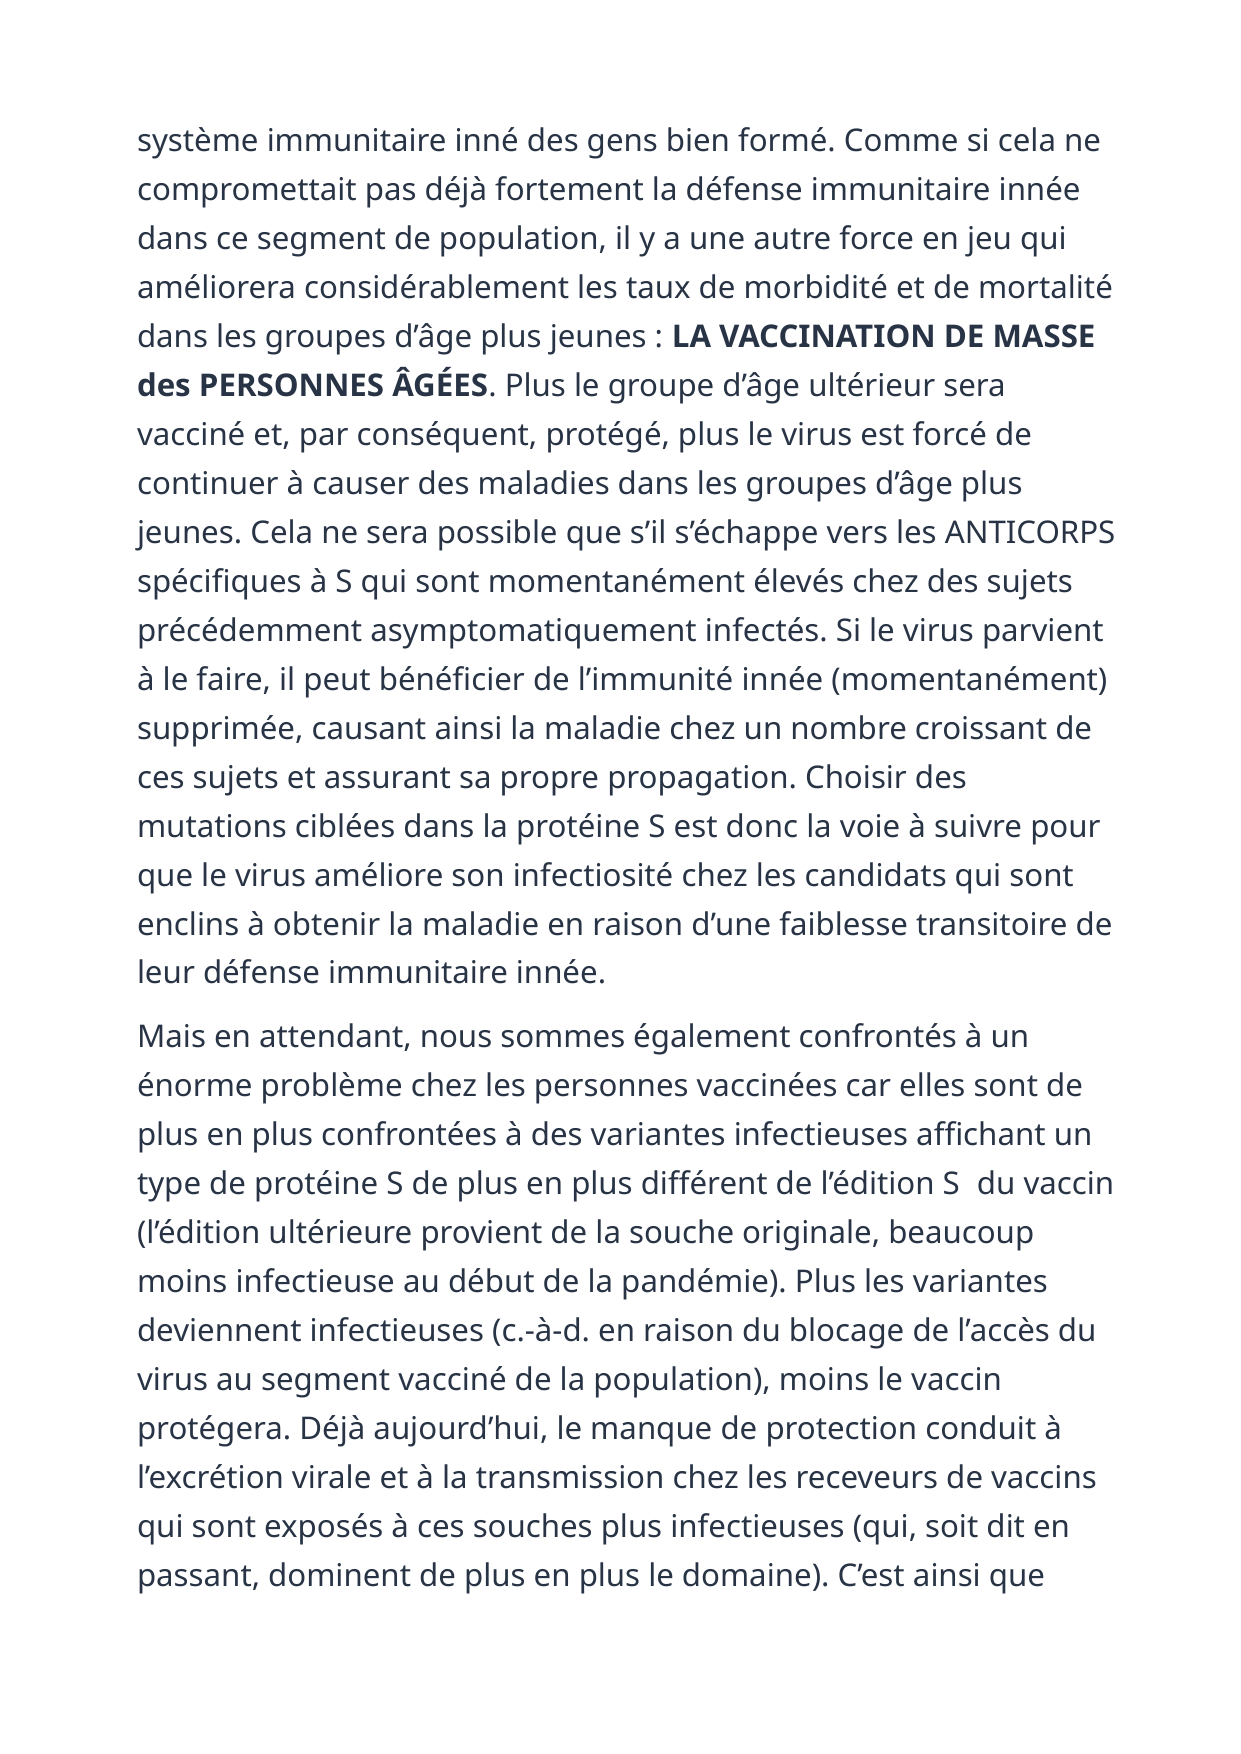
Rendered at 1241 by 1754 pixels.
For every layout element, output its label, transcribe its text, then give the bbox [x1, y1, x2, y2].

text système immunitaire inné des gens bien formé. Comme si cela ne compromettait pas déjà fortement la défense immunitaire innée dans ce segment de population, il y a une autre force en jeu qui améliorera considérablement les taux de morbidité et de mortalité dans les groupes d’âge plus jeunes : LA VACCINATION DE MASSE des PERSONNES ÂGÉES. Plus le groupe d’âge ultérieur sera vacciné et, par conséquent, protégé, plus le virus est forcé de continuer à causer des maladies dans les groupes d’âge plus jeunes. Cela ne sera possible que s’il s’échappe vers les ANTICORPS spécifiques à S qui sont momentanément élevés chez des sujets précédemment asymptomatiquement infectés. Si le virus parvient à le faire, il peut bénéficier de l’immunité innée (momentanément) supprimée, causant ainsi la maladie chez un nombre croissant de ces sujets et assurant sa propre propagation. Choisir des mutations ciblées dans la protéine S est donc la voie à suivre pour que le virus améliore son infectiosité chez les candidats qui sont enclins à obtenir la maladie en raison d’une faiblesse transitoire de leur défense immunitaire innée. [137, 118, 1122, 993]
text Mais en attendant, nous sommes également confrontés à un énorme problème chez les personnes vaccinées car elles sont de plus en plus confrontées à des variantes infectieuses affichant un type de protéine S de plus en plus différent de l’édition S du vaccin (l’édition ultérieure provient de la souche originale, beaucoup moins infectieuse au début de la pandémie). Plus les variantes deviennent infectieuses (c.-à-d. en raison du blocage de l’accès du virus au segment vacciné de la population), moins le vaccin protégera. Déjà aujourd’hui, le manque de protection conduit à l’excrétion virale et à la transmission chez les receveurs de vaccins qui sont exposés à ces souches plus infectieuses (qui, soit dit en passant, dominent de plus en plus le domaine). C’est ainsi que [137, 1014, 1122, 1595]
